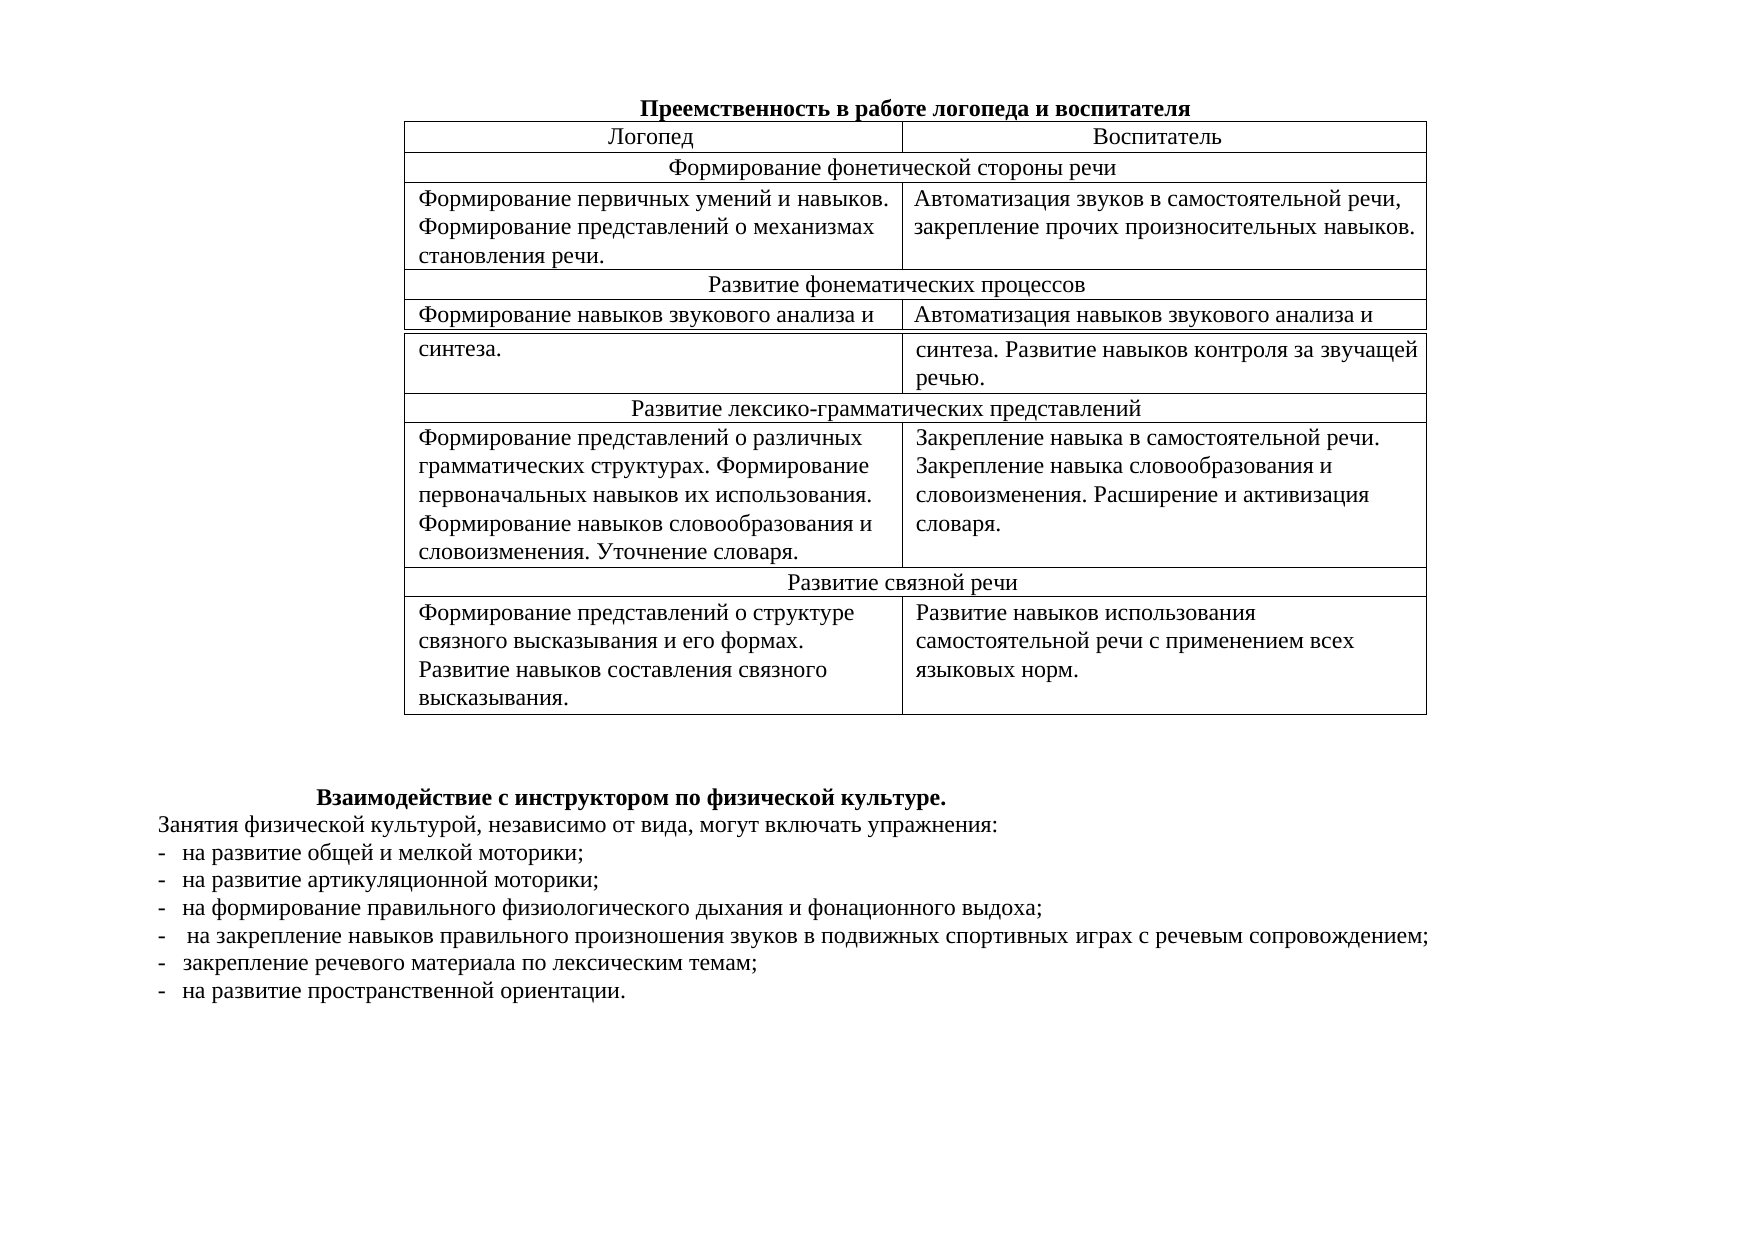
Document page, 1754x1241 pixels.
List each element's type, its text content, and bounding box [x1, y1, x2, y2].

list на закрепление навыков правильного произношения звуков в подвижных спортивных играх с речевым сопровождением; [158, 921, 1642, 948]
list на развитие артикуляционной моторики; [158, 866, 1684, 893]
table_cell Автоматизация навыков звукового анализа и [903, 300, 1426, 329]
table_cell Формирование навыков звукового анализа и [405, 300, 902, 329]
list на формирование правильного физиологического дыхания и фонационного выдоха; [158, 893, 1684, 921]
table_cell Формирование представлений о структуре связного высказывания и его формах. Развитие навыков составления связного высказывания. [405, 597, 902, 714]
list на развитие общей и мелкой моторики; [158, 838, 1684, 866]
table_header синтеза. Развитие навыков контроля за звучащей речью. [903, 334, 1426, 393]
list закрепление речевого материала по лексическим темам; [158, 948, 1684, 976]
table_cell Формирование фонетической стороны речи [405, 153, 1426, 182]
text Преемственность в работе логопеда и воспитателя [147, 97, 1684, 121]
text Занятия физической культурой, независимо от вида, могут включать упражнения: [158, 810, 1684, 838]
table_cell Развитие лексико-грамматических представлений [405, 394, 1426, 422]
table_cell Закрепление навыка в самостоятельной речи. Закрепление навыка словообразования и словоизменения. Расширение и активизация словаря. [903, 423, 1426, 567]
table_header синтеза. [405, 334, 902, 393]
table_cell Формирование представлений о различных грамматических структурах. Формирование первоначальных навыков их использования. Формирование навыков словообразования и словоизменения. Уточнение словаря. [405, 423, 902, 567]
table_header Логопед [405, 122, 902, 152]
text Взаимодействие с инструктором по физической культуре. [316, 783, 1684, 810]
list на развитие пространственной ориентации. [158, 976, 1684, 1003]
table_cell Развитие фонематических процессов [405, 270, 1426, 299]
table_header Воспитатель [903, 122, 1426, 152]
table_cell Развитие навыков использования самостоятельной речи с применением всех языковых норм. [903, 597, 1426, 714]
table_cell Автоматизация звуков в самостоятельной речи, закрепление прочих произносительных навыков. [903, 183, 1426, 269]
table_cell Развитие связной речи [405, 568, 1426, 596]
